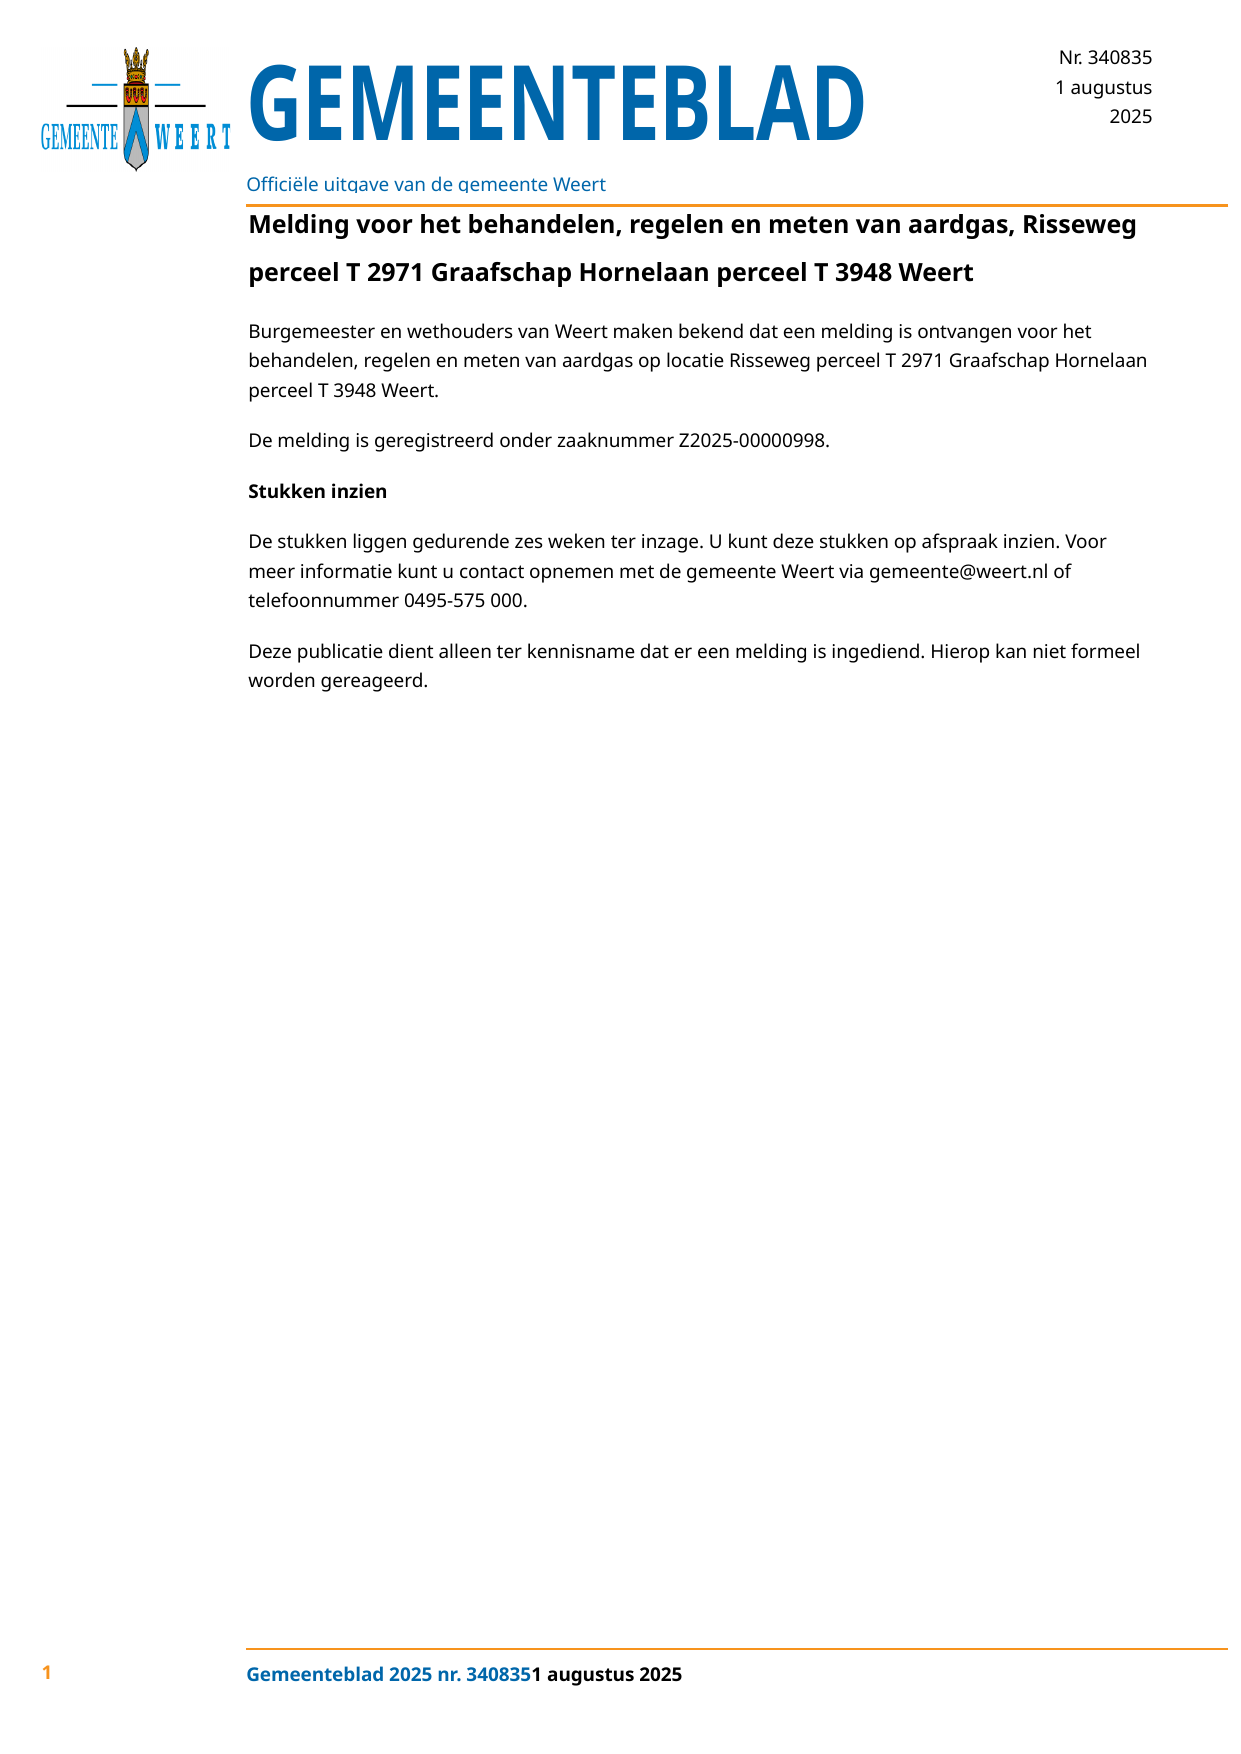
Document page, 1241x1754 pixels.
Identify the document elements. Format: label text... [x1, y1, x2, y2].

text De stukken liggen gedurende zes weken ter inzage. U kunt deze stukken op afspraak inzien. Voor meer informatie kunt u contact opnemen met de gemeente Weert via gemeente@weert.nl of telefoonnummer 0495-575 000. [248, 528, 1152, 613]
picture [41, 47, 231, 172]
text De melding is geregistreerd onder zaaknummer Z2025-00000998. [248, 427, 1152, 453]
text Burgemeester en wethouders van Weert maken bekend dat een melding is ontvangen voor het behandelen, regelen en meten van aardgas op locatie Risseweg perceel T 2971 Graafschap Hornelaan perceel T 3948 Weert. [248, 318, 1152, 403]
text Melding voor het behandelen, regelen en meten van aardgas, Risseweg perceel T 2971 Graafschap Hornelaan perceel T 3948 Weert [248, 207, 1152, 288]
text Stukken inzien [248, 478, 1152, 504]
text Deze publicatie dient alleen ter kennisname dat er een melding is ingediend. Hierop kan niet formeel worden gereageerd. [248, 638, 1152, 693]
